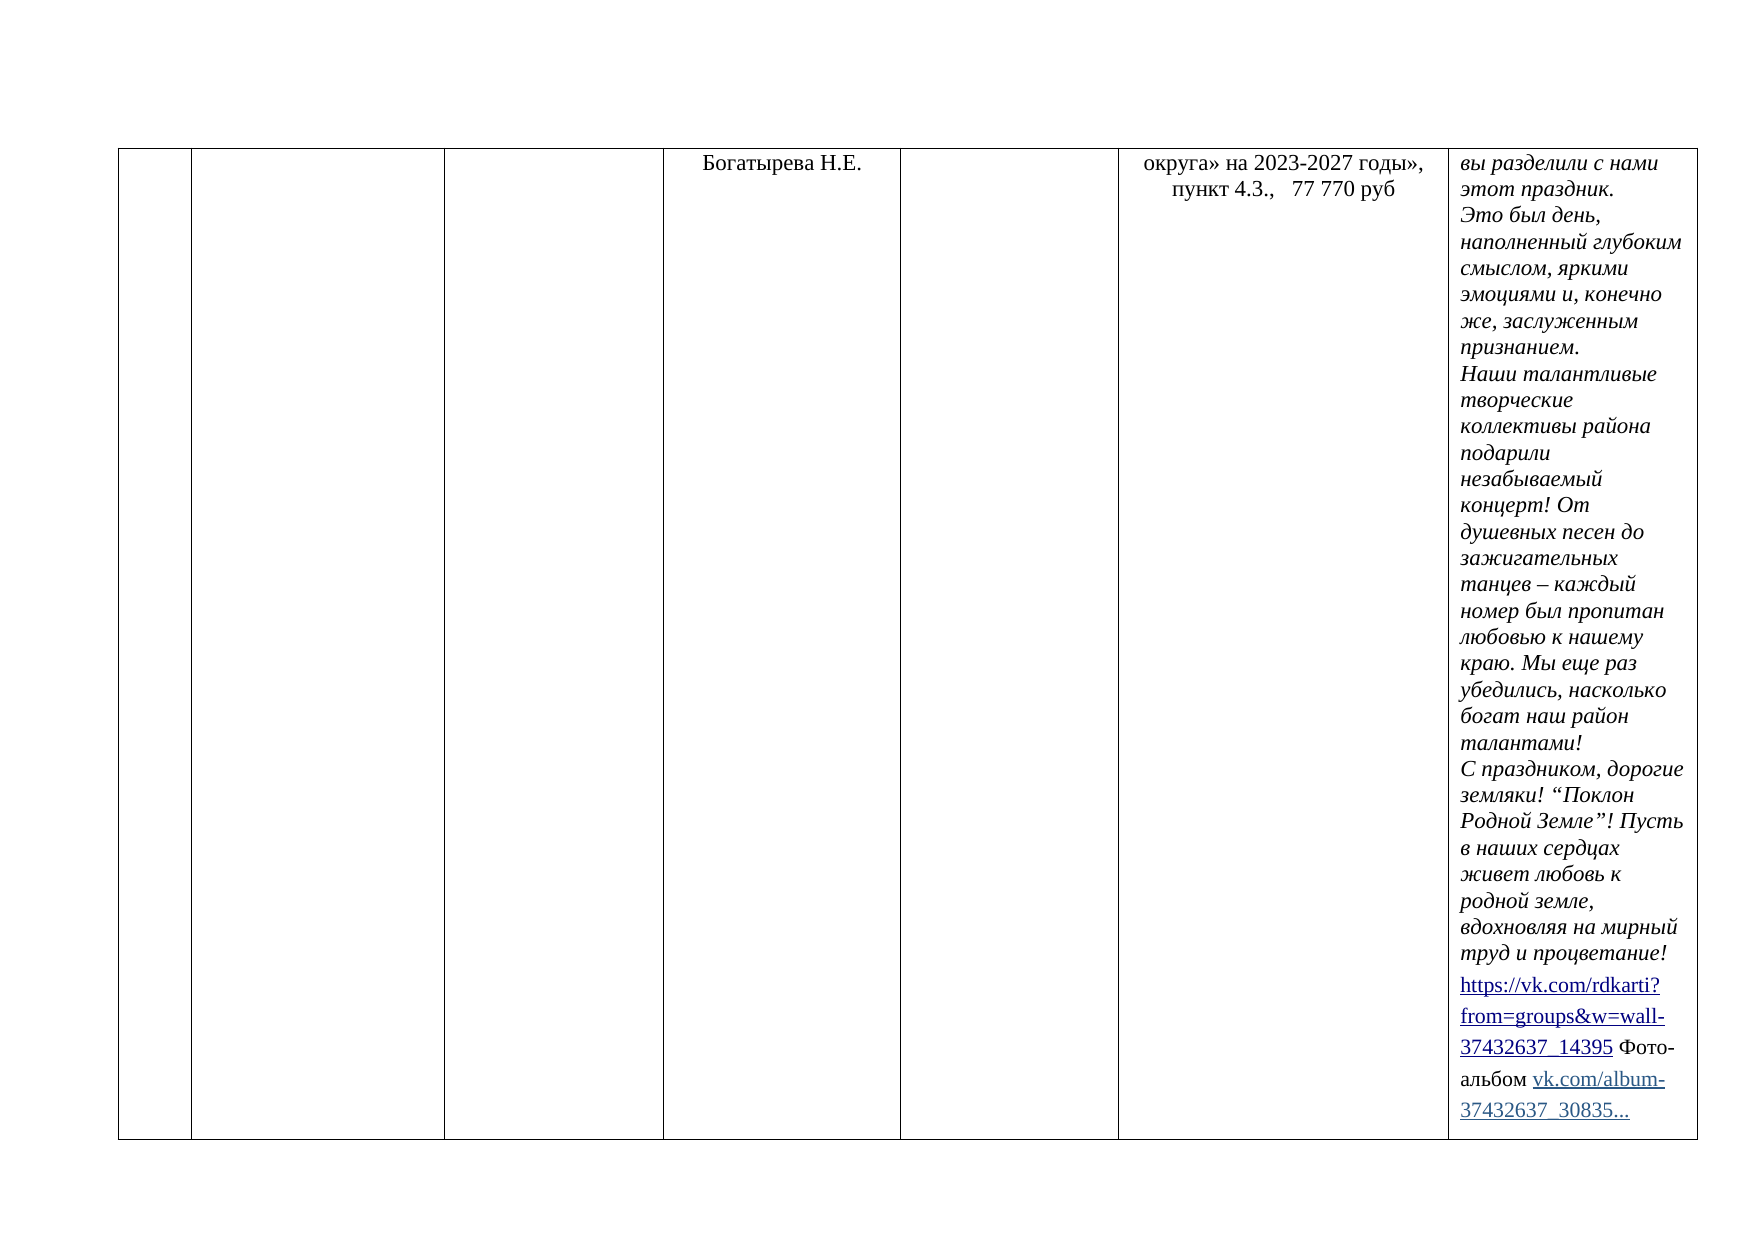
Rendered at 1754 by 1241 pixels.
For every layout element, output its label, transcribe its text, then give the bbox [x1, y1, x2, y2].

table_cell [445, 149, 663, 1139]
table_cell [119, 149, 191, 1139]
table_cell [901, 149, 1118, 1139]
table_cell [192, 149, 444, 1139]
table_cell вы разделили с нами этот праздник. Это был день, наполненный глубоким смыслом, яркими эмоциями и, конечно же, заслуженным признанием. Наши талантливые творческие коллективы района подарили незабываемый концерт! От душевных песен до зажигательных танцев – каждый номер был пропитан любовью к нашему краю. Мы еще раз убедились, насколько богат наш район талантами! С праздником, дорогие земляки! “Поклон Родной Земле”! Пусть в наших сердцах живет любовь к родной земле, вдохновляя на мирный труд и процветание! https://vk.com/rdkarti?from=groups&w=wall-37432637_14395 Фото-альбом vk.com/album-37432637_30835... [1449, 149, 1697, 1139]
table_cell Богатырева Н.Е. [664, 149, 900, 1139]
table_cell округа» на 2023-2027 годы», пункт 4.3., 77 770 руб [1119, 149, 1448, 1139]
